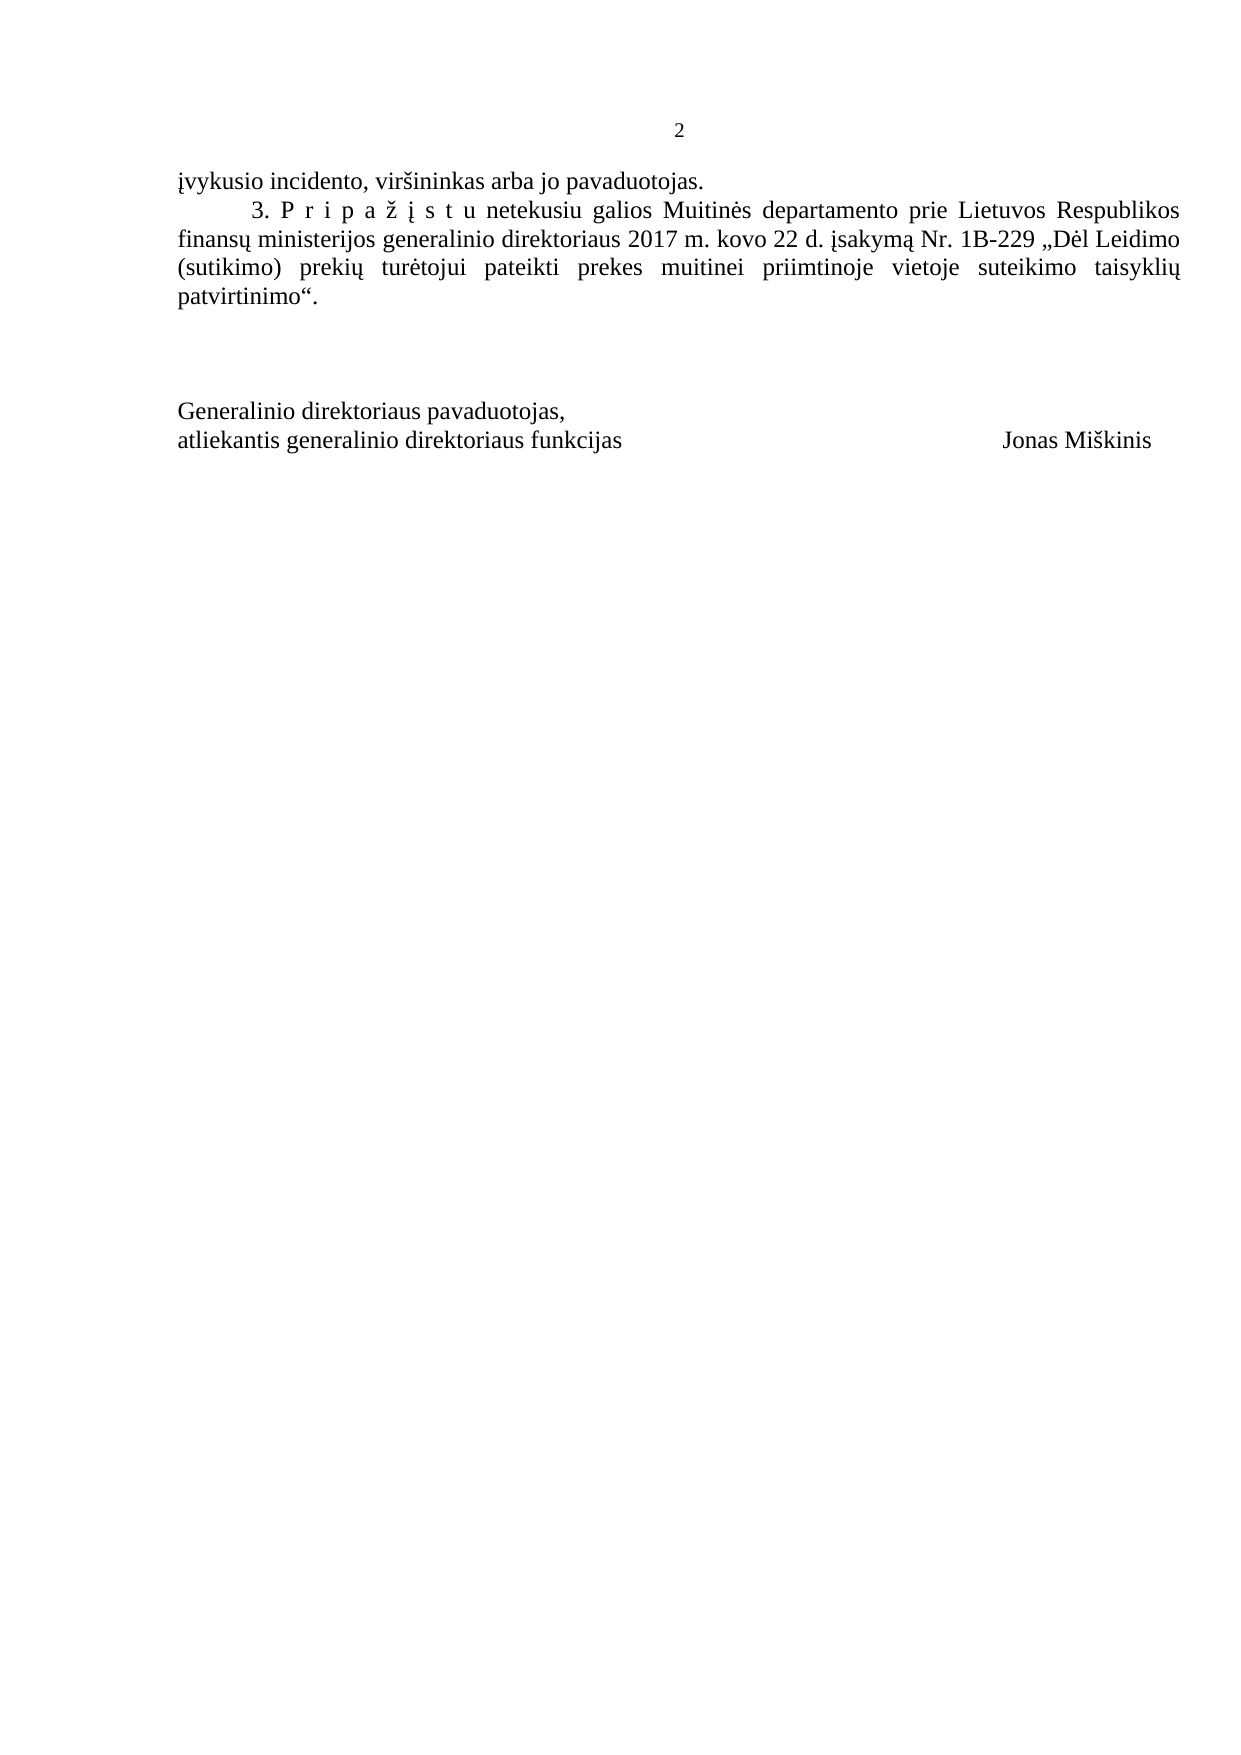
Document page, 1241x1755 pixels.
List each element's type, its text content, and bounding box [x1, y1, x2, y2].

text įvykusio incidento, viršininkas arba jo pavaduotojas. [177, 166, 1181, 195]
text 3. P r i p a ž į s t u netekusiu galios Muitinės departamento prie Lietuvos Respublikos finansų ministerijos generalinio direktoriaus 2017 m. kovo 22 d. įsakymą Nr. 1B-229 „Dėl Leidimo (sutikimo) prekių turėtojui pateikti prekes muitinei priimtinoje vietoje suteikimo taisyklių patvirtinimo“. [177, 195, 1181, 310]
text atliekantis generalinio direktoriaus funkcijas Jonas Miškinis [177, 425, 1181, 454]
text Generalinio direktoriaus pavaduotojas, [177, 396, 1181, 425]
